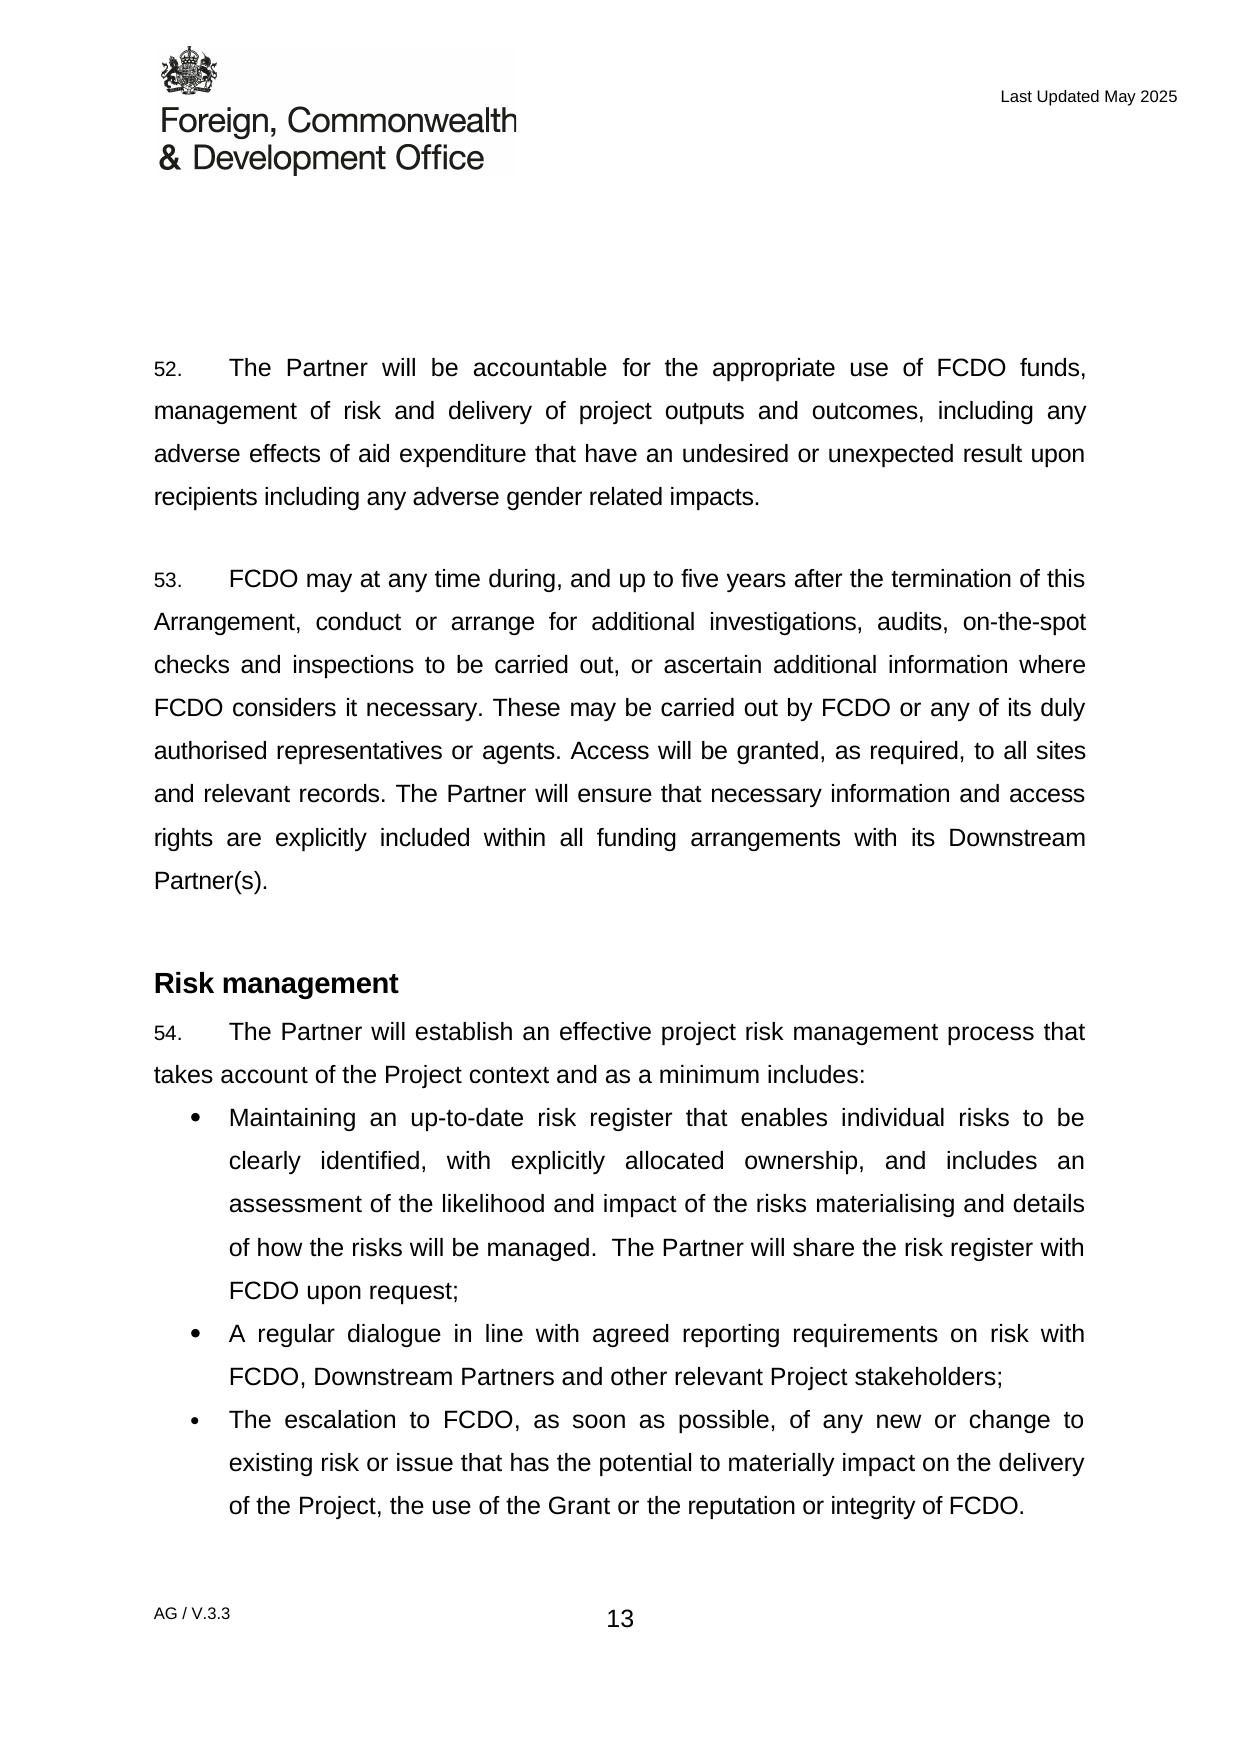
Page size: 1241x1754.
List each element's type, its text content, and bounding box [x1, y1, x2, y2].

list FCDO may at any time during, and up to five years after the termination of this Arrangement, conduct or arrange for additional investigations, audits, on-the-spot checks and inspections to be carried out, or ascertain additional information where FCDO considers it necessary. These may be carried out by FCDO or any of its duly authorised representatives or agents. Access will be granted, as required, to all sites and relevant records. The Partner will ensure that necessary information and access rights are explicitly included within all funding arrangements with its Downstream Partner(s). [153, 564, 1087, 894]
list The Partner will be accountable for the appropriate use of FCDO funds, management of risk and delivery of project outputs and outcomes, including any adverse effects of aid expenditure that have an undesired or unexpected result upon recipients including any adverse gender related impacts. [153, 353, 1087, 511]
list Maintaining an up-to-date risk register that enables individual risks to be clearly identified, with explicitly allocated ownership, and includes an assessment of the likelihood and impact of the risks materialising and details of how the risks will be managed. The Partner will share the risk register with FCDO upon request; [191, 1103, 1087, 1304]
text Risk management [153, 966, 1087, 1000]
list The escalation to FCDO, as soon as possible, of any new or change to existing risk or issue that has the potential to materially impact on the delivery of the Project, the use of the Grant or the reputation or integrity of FCDO. [191, 1405, 1087, 1520]
list A regular dialogue in line with agreed reporting requirements on risk with FCDO, Downstream Partners and other relevant Project stakeholders; [191, 1319, 1087, 1391]
list The Partner will establish an effective project risk management process that takes account of the Project context and as a minimum includes: [153, 1017, 1087, 1089]
